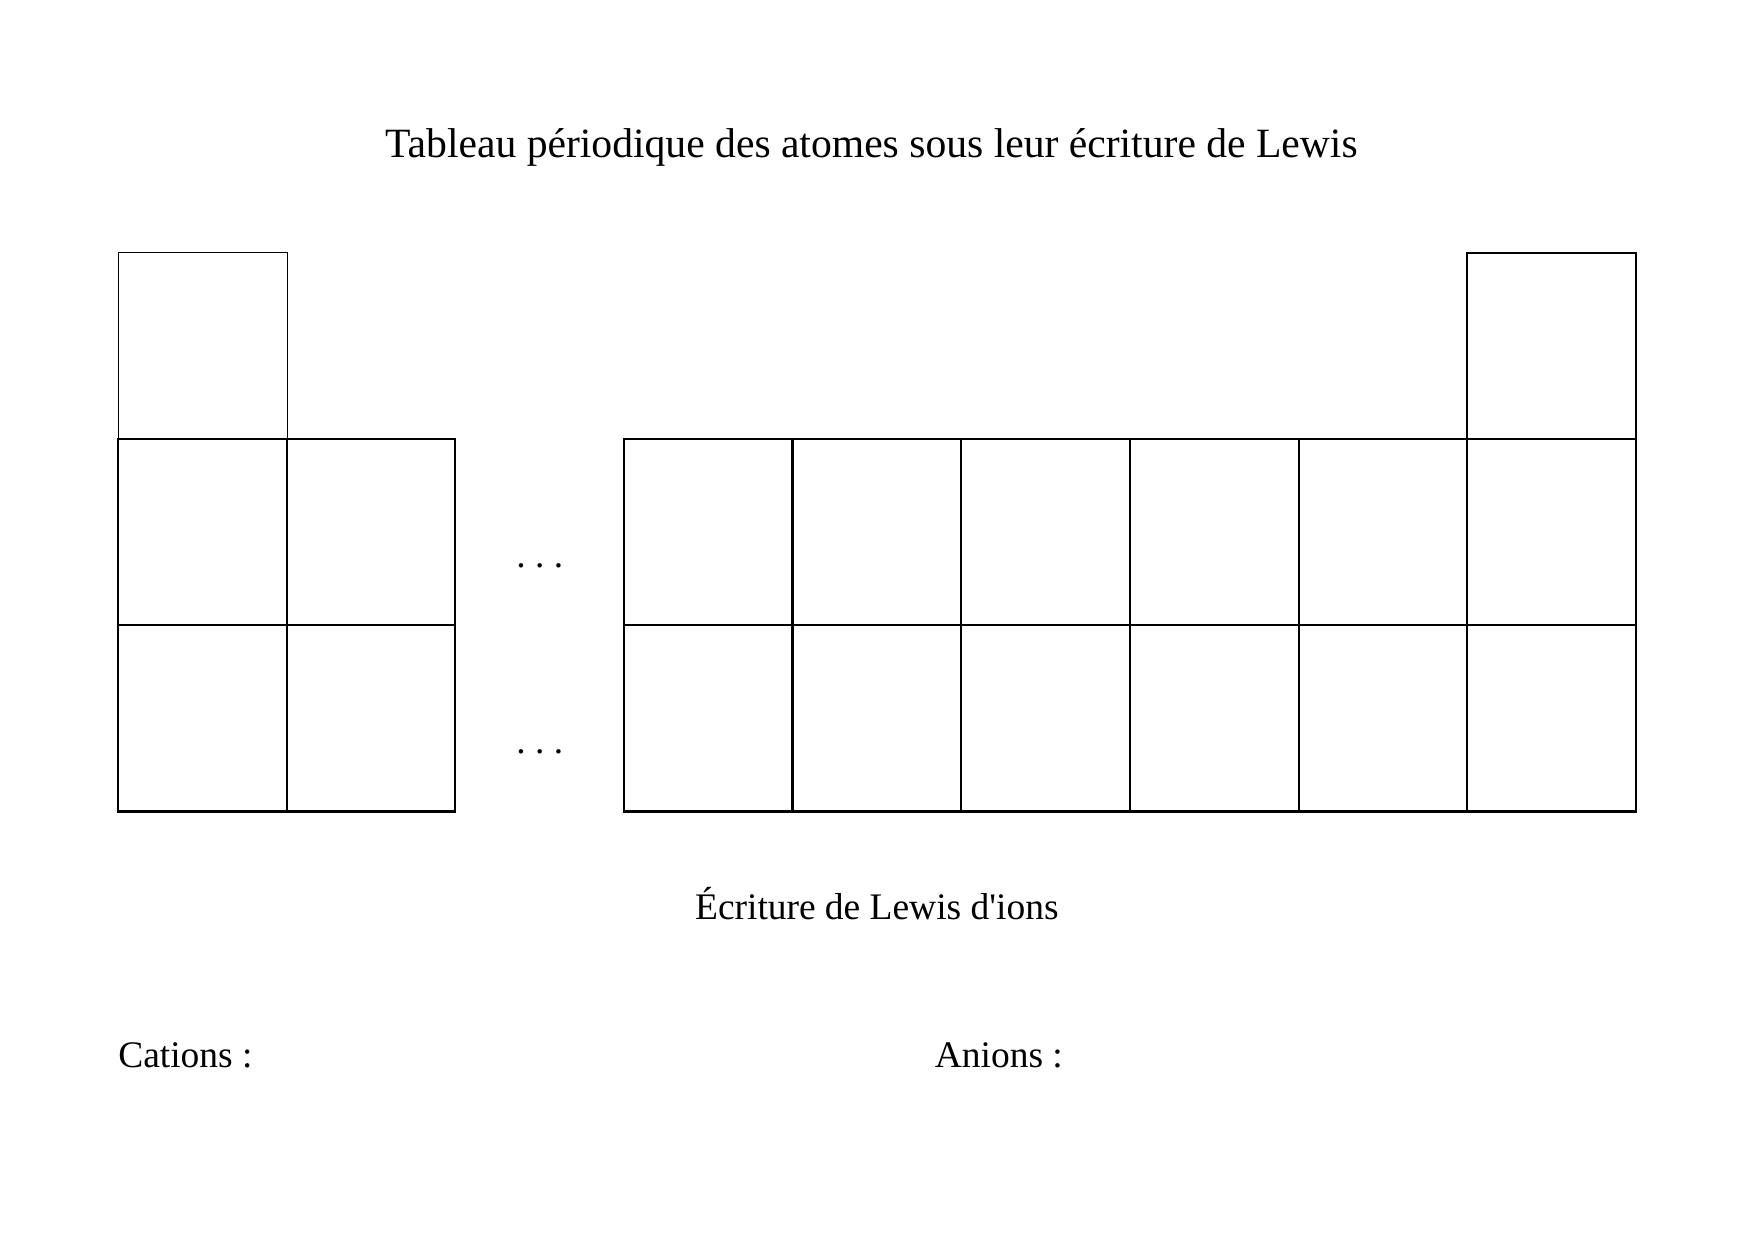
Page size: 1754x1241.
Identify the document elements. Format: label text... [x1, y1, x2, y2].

table_header [1299, 252, 1466, 438]
table_cell [794, 440, 960, 624]
table_header [624, 252, 792, 438]
table_cell [1300, 440, 1466, 624]
text Cations : Anions : [118, 1033, 1636, 1076]
table_header [455, 252, 624, 438]
table_header [288, 252, 455, 438]
table_cell [119, 626, 286, 810]
text Écriture de Lewis d'ions [118, 884, 1636, 927]
table_cell . . . [456, 624, 623, 810]
table_cell [1300, 626, 1466, 810]
table_cell . . . [456, 438, 623, 624]
table_header [1468, 254, 1635, 438]
table_cell [119, 440, 286, 624]
table_cell [962, 626, 1129, 810]
table_cell [625, 626, 791, 810]
table_cell [962, 440, 1129, 624]
table_cell [794, 626, 960, 810]
table_header [793, 252, 961, 438]
table_header [119, 253, 287, 438]
table_cell [1468, 626, 1635, 810]
table_cell [1131, 626, 1298, 810]
text Tableau périodique des atomes sous leur écriture de Lewis [118, 118, 1636, 166]
table_cell [288, 440, 454, 624]
table_header [961, 252, 1130, 438]
table_cell [1468, 440, 1635, 624]
table_cell [625, 440, 791, 624]
table_header [1130, 252, 1298, 438]
table_cell [288, 626, 454, 810]
table_cell [1131, 440, 1298, 624]
